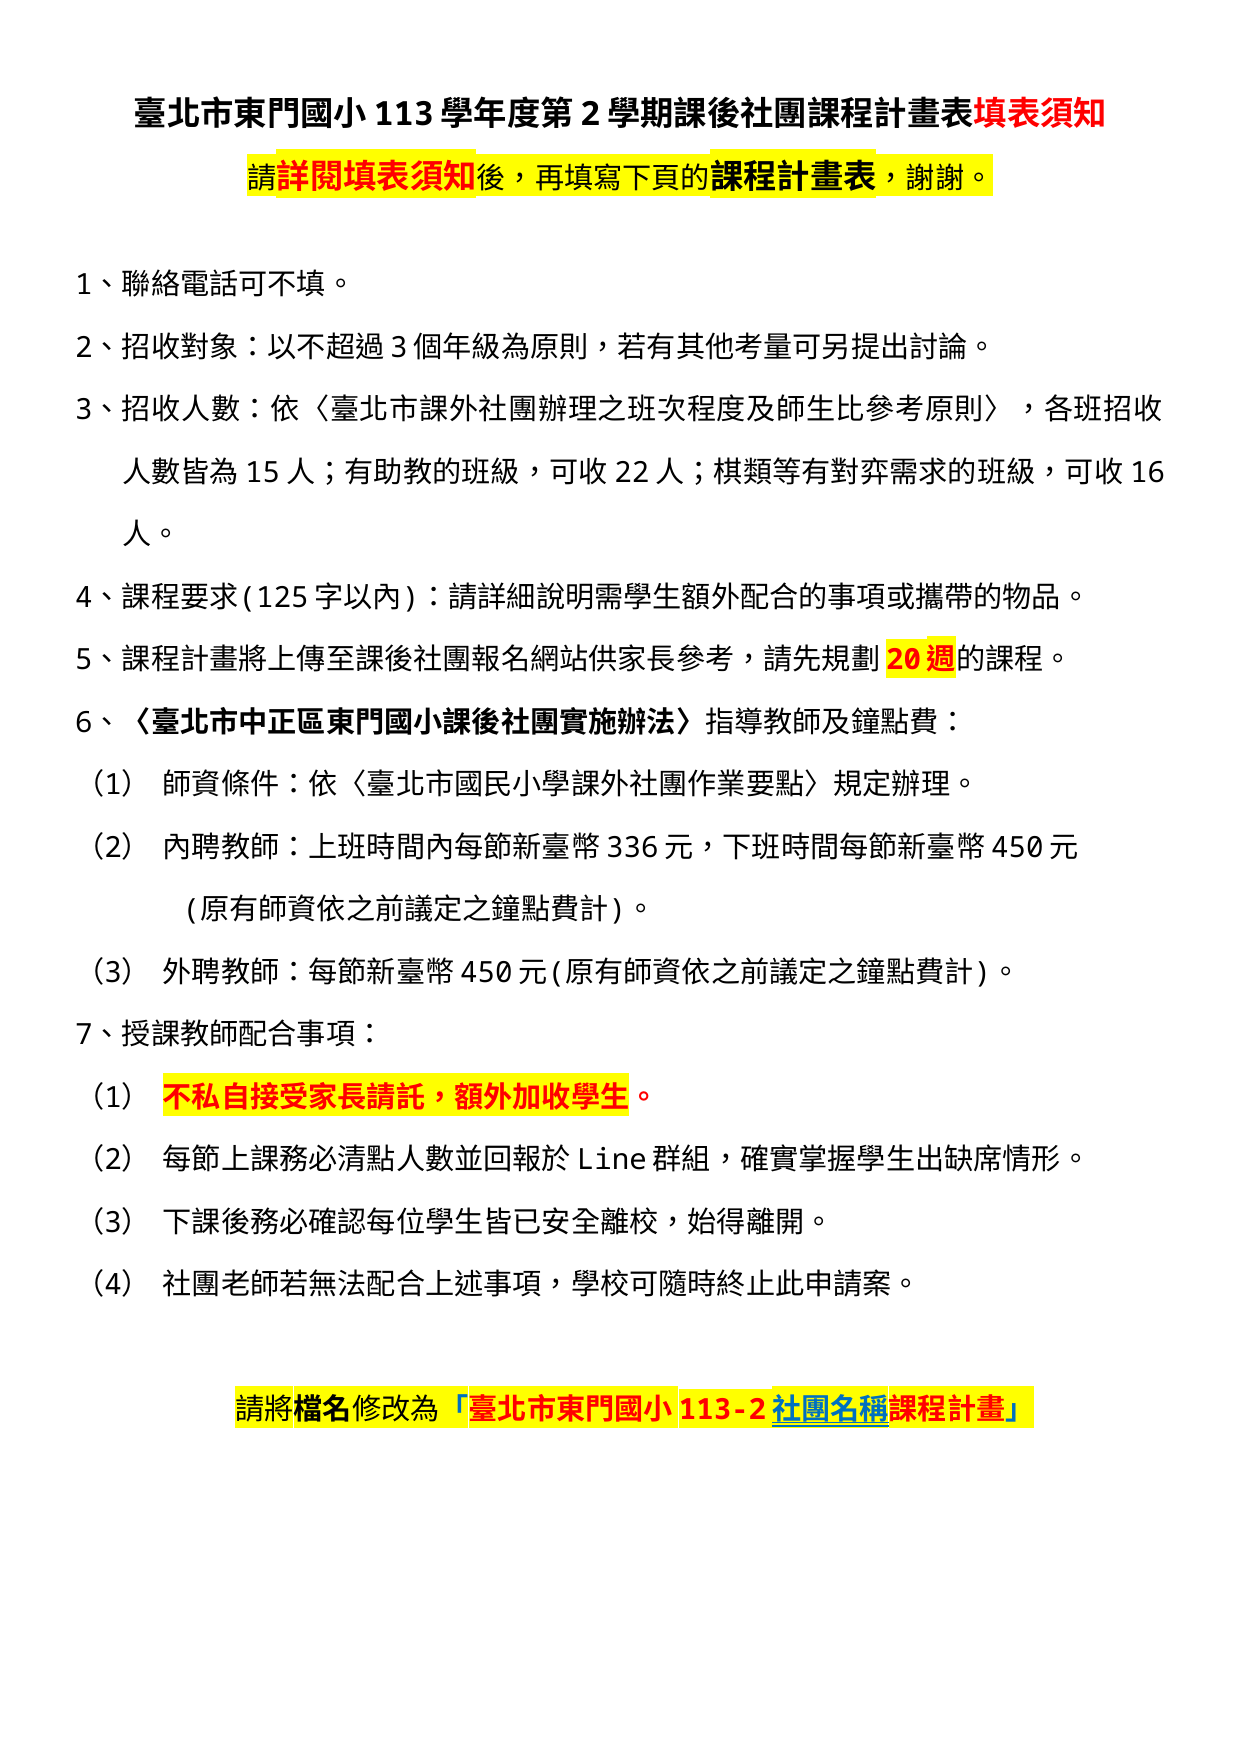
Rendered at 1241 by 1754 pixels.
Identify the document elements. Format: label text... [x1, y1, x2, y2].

list 師資條件：依〈臺北市國民小學課外社團作業要點〉規定辦理。 [75, 740, 1165, 803]
list 每節上課務必清點人數並回報於Line群組，確實掌握學生出缺席情形。 [75, 1115, 1165, 1178]
list 課程計畫將上傳至課後社團報名網站供家長參考，請先規劃20週的課程。 [75, 615, 1165, 678]
text 臺北市東門國小113學年度第2學期課後社團課程計畫表填表須知 [75, 69, 1165, 132]
text (原有師資依之前議定之鐘點費計)。 [112, 865, 1165, 928]
list 下課後務必確認每位學生皆已安全離校，始得離開。 [75, 1178, 1165, 1240]
text 請詳閱填表須知後，再填寫下頁的課程計畫表，謝謝。 [75, 132, 1165, 194]
list 課程要求(125字以內)：請詳細說明需學生額外配合的事項或攜帶的物品。 [75, 553, 1165, 615]
list 授課教師配合事項： [75, 990, 1165, 1053]
list 聯絡電話可不填。 [75, 240, 1165, 303]
list 社團老師若無法配合上述事項，學校可隨時終止此申請案。 [75, 1240, 1165, 1303]
list 不私自接受家長請託，額外加收學生。 [75, 1053, 1165, 1115]
list 內聘教師：上班時間內每節新臺幣336元，下班時間每節新臺幣450元 [75, 803, 1165, 865]
list 外聘教師：每節新臺幣450元(原有師資依之前議定之鐘點費計)。 [75, 928, 1165, 990]
list 〈臺北市中正區東門國小課後社團實施辦法〉指導教師及鐘點費： [75, 678, 1165, 740]
text 請將檔名修改為「臺北市東門國小113-2社團名稱課程計畫」 [75, 1365, 1165, 1428]
list 招收對象：以不超過3個年級為原則，若有其他考量可另提出討論。 [75, 303, 1165, 365]
list 招收人數：依〈臺北市課外社團辦理之班次程度及師生比參考原則〉，各班招收人數皆為15人；有助教的班級，可收22人；棋類等有對弈需求的班級，可收16人。 [75, 365, 1165, 553]
